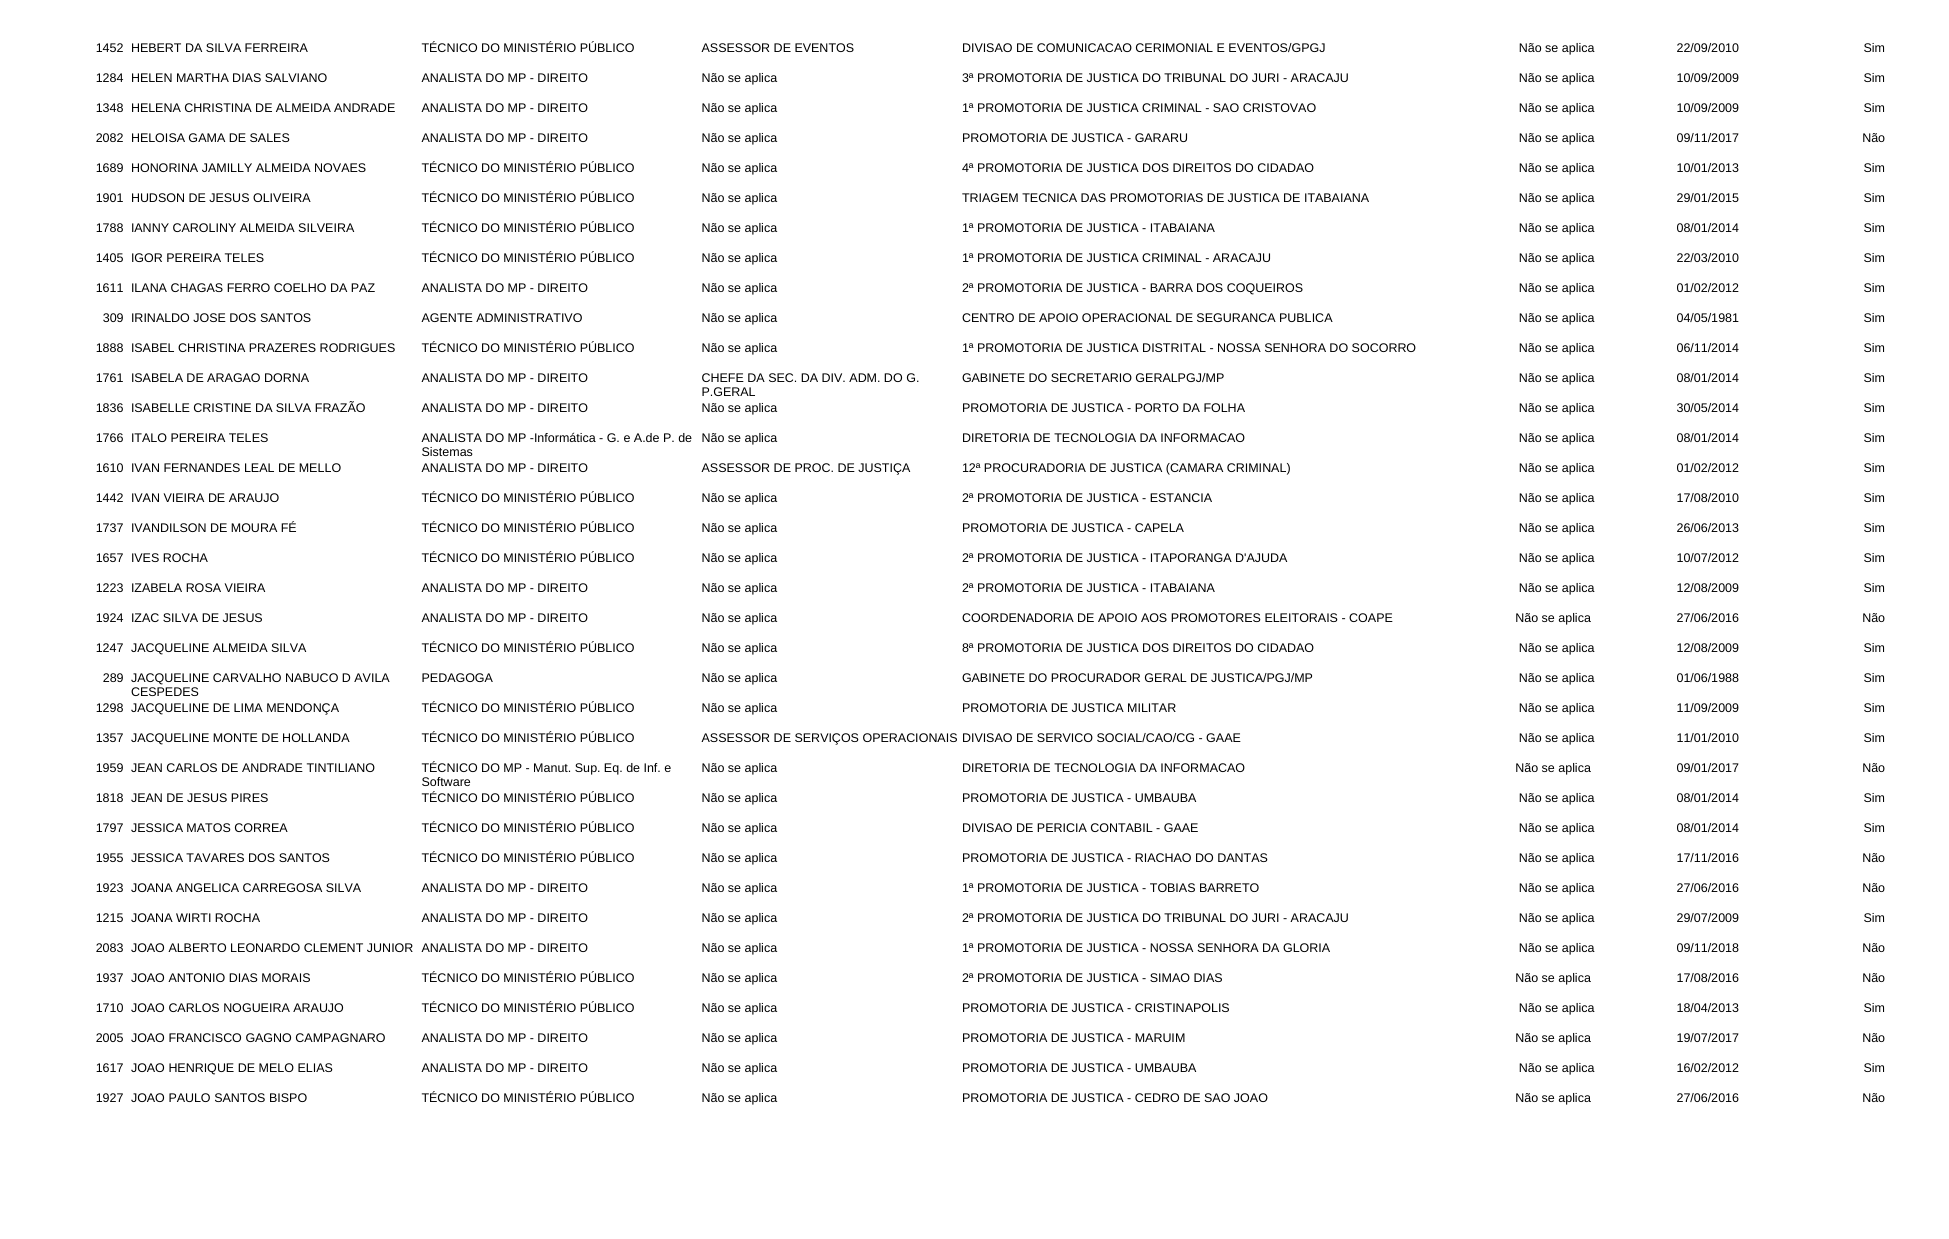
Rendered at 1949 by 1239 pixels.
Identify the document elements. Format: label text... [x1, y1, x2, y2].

table_cell [1885, 281, 1947, 311]
table_cell Não se aplica [1459, 941, 1596, 971]
table_cell 08/01/2014 [1596, 791, 1739, 821]
table_cell IZABELA ROSA VIEIRA [123, 581, 421, 611]
table_cell TÉCNICO DO MINISTÉRIO PÚBLICO [421, 821, 701, 851]
table_cell ITALO PEREIRA TELES [123, 431, 421, 461]
table_cell JACQUELINE ALMEIDA SILVA [123, 641, 421, 671]
table_cell 10/07/2012 [1596, 551, 1739, 581]
table_cell [1885, 41, 1947, 71]
table_cell [1885, 311, 1947, 341]
table_cell ANALISTA DO MP - DIREITO [421, 461, 701, 491]
table_cell Não se aplica [701, 1031, 962, 1061]
table_cell Sim [1739, 731, 1885, 761]
table_header [62, 0, 123, 41]
table_cell Não [1739, 851, 1885, 881]
table_cell TÉCNICO DO MINISTÉRIO PÚBLICO [421, 1091, 701, 1121]
table_cell [0, 311, 62, 341]
table_cell [0, 191, 62, 221]
table_cell [0, 461, 62, 491]
table_cell 1901 [62, 191, 123, 221]
table_cell [0, 281, 62, 311]
table_cell [0, 221, 62, 251]
table_cell [0, 431, 62, 461]
table_cell 08/01/2014 [1596, 821, 1739, 851]
table_header [1596, 0, 1739, 41]
table_cell [1885, 791, 1947, 821]
table_cell Não se aplica [701, 551, 962, 581]
table_cell 17/08/2010 [1596, 491, 1739, 521]
table_cell ANALISTA DO MP - DIREITO [421, 131, 701, 161]
table_cell 18/04/2013 [1596, 1001, 1739, 1031]
table_cell [1885, 701, 1947, 731]
table_cell [0, 341, 62, 371]
table_cell Não se aplica [1459, 611, 1596, 641]
table_cell [1885, 161, 1947, 191]
table_cell [1885, 671, 1947, 701]
table_cell Não se aplica [701, 1091, 962, 1121]
table_cell [1885, 521, 1947, 551]
table_cell Não se aplica [701, 971, 962, 1001]
table_cell [0, 371, 62, 401]
table_cell Não [1739, 1031, 1885, 1061]
table_cell 1788 [62, 221, 123, 251]
table_cell 09/11/2018 [1596, 941, 1739, 971]
table_cell DIVISAO DE SERVICO SOCIAL/CAO/CG - GAAE [962, 731, 1459, 761]
table_cell Não se aplica [701, 491, 962, 521]
table_cell Sim [1739, 221, 1885, 251]
table_cell ANALISTA DO MP - DIREITO [421, 1031, 701, 1061]
table_cell PROMOTORIA DE JUSTICA - UMBAUBA [962, 791, 1459, 821]
table_cell PROMOTORIA DE JUSTICA - CEDRO DE SAO JOAO [962, 1091, 1459, 1121]
table_cell GABINETE DO SECRETARIO GERALPGJ/MP [962, 371, 1459, 401]
table_cell 1357 [62, 731, 123, 761]
table_cell Sim [1739, 1061, 1885, 1091]
table_cell [0, 851, 62, 881]
table_cell 08/01/2014 [1596, 371, 1739, 401]
table_cell Sim [1739, 791, 1885, 821]
table_cell Não se aplica [1459, 1091, 1596, 1121]
table_cell JOAO ALBERTO LEONARDO CLEMENT JUNIOR [123, 941, 421, 971]
table_cell Sim [1739, 191, 1885, 221]
table_cell 1215 [62, 911, 123, 941]
table_cell [0, 581, 62, 611]
table_cell Sim [1739, 821, 1885, 851]
table_cell Não se aplica [701, 191, 962, 221]
table_cell ANALISTA DO MP - DIREITO [421, 71, 701, 101]
table_cell 1761 [62, 371, 123, 401]
table_cell Não se aplica [701, 611, 962, 641]
table_cell 2ª PROMOTORIA DE JUSTICA - ITABAIANA [962, 581, 1459, 611]
table_header [123, 0, 421, 41]
table_cell Não se aplica [1459, 401, 1596, 431]
table_cell [1885, 461, 1947, 491]
table_cell Não se aplica [1459, 161, 1596, 191]
table_cell 309 [62, 311, 123, 341]
table_cell 1ª PROMOTORIA DE JUSTICA - TOBIAS BARRETO [962, 881, 1459, 911]
table_cell Sim [1739, 551, 1885, 581]
table_cell TÉCNICO DO MINISTÉRIO PÚBLICO [421, 341, 701, 371]
table_cell 22/03/2010 [1596, 251, 1739, 281]
table_cell Não se aplica [1459, 341, 1596, 371]
table_cell TÉCNICO DO MINISTÉRIO PÚBLICO [421, 41, 701, 71]
table_cell [1885, 131, 1947, 161]
table_cell [0, 101, 62, 131]
table_cell PROMOTORIA DE JUSTICA MILITAR [962, 701, 1459, 731]
table_cell [1885, 761, 1947, 791]
table_cell 29/07/2009 [1596, 911, 1739, 941]
table_cell ANALISTA DO MP - DIREITO [421, 101, 701, 131]
table_cell [0, 1031, 62, 1061]
table_cell JESSICA TAVARES DOS SANTOS [123, 851, 421, 881]
table_cell Não se aplica [1459, 221, 1596, 251]
table_cell Sim [1739, 341, 1885, 371]
table_cell Não se aplica [1459, 641, 1596, 671]
table_cell Não se aplica [1459, 251, 1596, 281]
table_cell Não se aplica [701, 521, 962, 551]
table_cell ANALISTA DO MP - DIREITO [421, 911, 701, 941]
table_cell 1797 [62, 821, 123, 851]
table_cell [1885, 641, 1947, 671]
table_cell Não se aplica [1459, 701, 1596, 731]
table_cell Não se aplica [1459, 761, 1596, 791]
table_cell Sim [1739, 371, 1885, 401]
table_cell Sim [1739, 281, 1885, 311]
table_cell 17/08/2016 [1596, 971, 1739, 1001]
table_cell Não se aplica [1459, 491, 1596, 521]
table_cell ANALISTA DO MP -Informática - G. e A.de P. de Sistemas [421, 431, 701, 461]
table_cell TÉCNICO DO MINISTÉRIO PÚBLICO [421, 701, 701, 731]
table_cell 1223 [62, 581, 123, 611]
table_cell 2ª PROMOTORIA DE JUSTICA DO TRIBUNAL DO JURI - ARACAJU [962, 911, 1459, 941]
table_cell 12/08/2009 [1596, 581, 1739, 611]
table_cell 1818 [62, 791, 123, 821]
table_cell TÉCNICO DO MINISTÉRIO PÚBLICO [421, 791, 701, 821]
table_cell [0, 731, 62, 761]
table_cell Sim [1739, 641, 1885, 671]
table_cell PROMOTORIA DE JUSTICA - UMBAUBA [962, 1061, 1459, 1091]
table_cell 1836 [62, 401, 123, 431]
table_cell Não se aplica [1459, 191, 1596, 221]
table_cell Não se aplica [701, 1001, 962, 1031]
table_cell 1657 [62, 551, 123, 581]
table_cell 1710 [62, 1001, 123, 1031]
table_cell [1885, 401, 1947, 431]
table_cell [1885, 251, 1947, 281]
table_cell 1ª PROMOTORIA DE JUSTICA - ITABAIANA [962, 221, 1459, 251]
table_cell DIVISAO DE COMUNICACAO CERIMONIAL E EVENTOS/GPGJ [962, 41, 1459, 71]
table_cell HUDSON DE JESUS OLIVEIRA [123, 191, 421, 221]
table_cell 1611 [62, 281, 123, 311]
table_cell Não se aplica [701, 1061, 962, 1091]
table_cell Não se aplica [1459, 821, 1596, 851]
table_cell TÉCNICO DO MINISTÉRIO PÚBLICO [421, 221, 701, 251]
table_cell 12/08/2009 [1596, 641, 1739, 671]
table_cell Não se aplica [701, 851, 962, 881]
table_cell 2ª PROMOTORIA DE JUSTICA - ESTANCIA [962, 491, 1459, 521]
table_cell Não se aplica [1459, 581, 1596, 611]
table_cell [1885, 881, 1947, 911]
table_cell Sim [1739, 71, 1885, 101]
table_cell JOAO ANTONIO DIAS MORAIS [123, 971, 421, 1001]
table_cell ANALISTA DO MP - DIREITO [421, 581, 701, 611]
table_cell Não se aplica [1459, 311, 1596, 341]
table_cell [1885, 431, 1947, 461]
table_cell 06/11/2014 [1596, 341, 1739, 371]
table_cell DIRETORIA DE TECNOLOGIA DA INFORMACAO [962, 431, 1459, 461]
table_cell 1937 [62, 971, 123, 1001]
table_cell [1885, 941, 1947, 971]
table_cell TÉCNICO DO MINISTÉRIO PÚBLICO [421, 191, 701, 221]
table_cell Não se aplica [1459, 971, 1596, 1001]
table_header [1459, 0, 1596, 41]
table_cell [0, 641, 62, 671]
table_cell [1885, 581, 1947, 611]
table_cell ANALISTA DO MP - DIREITO [421, 611, 701, 641]
table_cell Sim [1739, 911, 1885, 941]
table_cell Não se aplica [1459, 281, 1596, 311]
table_cell Não se aplica [1459, 371, 1596, 401]
table_cell Não se aplica [701, 701, 962, 731]
table_cell Sim [1739, 311, 1885, 341]
table_cell TÉCNICO DO MINISTÉRIO PÚBLICO [421, 251, 701, 281]
table_cell 27/06/2016 [1596, 1091, 1739, 1121]
table_cell PROMOTORIA DE JUSTICA - PORTO DA FOLHA [962, 401, 1459, 431]
table_cell HELENA CHRISTINA DE ALMEIDA ANDRADE [123, 101, 421, 131]
table_cell Sim [1739, 491, 1885, 521]
table_cell HEBERT DA SILVA FERREIRA [123, 41, 421, 71]
table_cell PROMOTORIA DE JUSTICA - GARARU [962, 131, 1459, 161]
table_cell ASSESSOR DE EVENTOS [701, 41, 962, 71]
table_cell 1689 [62, 161, 123, 191]
table_cell Não se aplica [1459, 851, 1596, 881]
table_cell 1ª PROMOTORIA DE JUSTICA CRIMINAL - ARACAJU [962, 251, 1459, 281]
table_cell JESSICA MATOS CORREA [123, 821, 421, 851]
table_cell TÉCNICO DO MINISTÉRIO PÚBLICO [421, 551, 701, 581]
table_cell [0, 551, 62, 581]
table_cell Não se aplica [1459, 1001, 1596, 1031]
table_cell ASSESSOR DE SERVIÇOS OPERACIONAIS [701, 731, 962, 761]
table_cell [1885, 1031, 1947, 1061]
table_cell JEAN CARLOS DE ANDRADE TINTILIANO [123, 761, 421, 791]
table_cell ISABELA DE ARAGAO DORNA [123, 371, 421, 401]
table_cell JOAO CARLOS NOGUEIRA ARAUJO [123, 1001, 421, 1031]
table_cell Não se aplica [1459, 71, 1596, 101]
table_cell 1959 [62, 761, 123, 791]
table_cell GABINETE DO PROCURADOR GERAL DE JUSTICA/PGJ/MP [962, 671, 1459, 701]
table_cell [0, 941, 62, 971]
table_cell Não [1739, 761, 1885, 791]
table_cell Não se aplica [701, 221, 962, 251]
table_cell TÉCNICO DO MP - Manut. Sup. Eq. de Inf. e Software [421, 761, 701, 791]
table_cell [1885, 851, 1947, 881]
table_cell JOAO HENRIQUE DE MELO ELIAS [123, 1061, 421, 1091]
table_cell 27/06/2016 [1596, 611, 1739, 641]
table_cell [1885, 341, 1947, 371]
table_cell Não se aplica [1459, 1061, 1596, 1091]
table_cell IVANDILSON DE MOURA FÉ [123, 521, 421, 551]
table_cell 17/11/2016 [1596, 851, 1739, 881]
table_cell CHEFE DA SEC. DA DIV. ADM. DO G. P.GERAL [701, 371, 962, 401]
table_cell Sim [1739, 701, 1885, 731]
table_cell Não se aplica [1459, 671, 1596, 701]
table_cell 09/11/2017 [1596, 131, 1739, 161]
table_cell IGOR PEREIRA TELES [123, 251, 421, 281]
table_cell Sim [1739, 41, 1885, 71]
table_cell [1885, 101, 1947, 131]
table_cell HELEN MARTHA DIAS SALVIANO [123, 71, 421, 101]
table_cell TÉCNICO DO MINISTÉRIO PÚBLICO [421, 521, 701, 551]
table_cell HONORINA JAMILLY ALMEIDA NOVAES [123, 161, 421, 191]
table_cell [0, 1091, 62, 1121]
table_cell JOANA WIRTI ROCHA [123, 911, 421, 941]
table_cell [0, 521, 62, 551]
table_cell HELOISA GAMA DE SALES [123, 131, 421, 161]
table_cell [0, 911, 62, 941]
table_cell CENTRO DE APOIO OPERACIONAL DE SEGURANCA PUBLICA [962, 311, 1459, 341]
table_cell Sim [1739, 1001, 1885, 1031]
table_cell JACQUELINE DE LIMA MENDONÇA [123, 701, 421, 731]
table_cell TÉCNICO DO MINISTÉRIO PÚBLICO [421, 851, 701, 881]
table_cell TÉCNICO DO MINISTÉRIO PÚBLICO [421, 161, 701, 191]
table_cell [1885, 191, 1947, 221]
table_cell 11/01/2010 [1596, 731, 1739, 761]
table_cell Sim [1739, 431, 1885, 461]
table_cell Sim [1739, 161, 1885, 191]
table_cell [1885, 71, 1947, 101]
table_cell JOANA ANGELICA CARREGOSA SILVA [123, 881, 421, 911]
table_cell 08/01/2014 [1596, 221, 1739, 251]
table_cell ANALISTA DO MP - DIREITO [421, 371, 701, 401]
table_cell ISABELLE CRISTINE DA SILVA FRAZÃO [123, 401, 421, 431]
table_cell [1885, 371, 1947, 401]
table_cell 2082 [62, 131, 123, 161]
table_cell [0, 1061, 62, 1091]
table_cell ANALISTA DO MP - DIREITO [421, 881, 701, 911]
table_cell Não se aplica [701, 911, 962, 941]
table_cell Não se aplica [1459, 881, 1596, 911]
table_cell 1348 [62, 101, 123, 131]
table_cell 1284 [62, 71, 123, 101]
table_cell 2ª PROMOTORIA DE JUSTICA - BARRA DOS COQUEIROS [962, 281, 1459, 311]
table_cell IZAC SILVA DE JESUS [123, 611, 421, 641]
table_cell [0, 761, 62, 791]
table_cell 4ª PROMOTORIA DE JUSTICA DOS DIREITOS DO CIDADAO [962, 161, 1459, 191]
table_cell [0, 491, 62, 521]
table_cell 1298 [62, 701, 123, 731]
table_cell 1452 [62, 41, 123, 71]
table_cell 1766 [62, 431, 123, 461]
table_cell Não se aplica [701, 161, 962, 191]
table_cell PROMOTORIA DE JUSTICA - RIACHAO DO DANTAS [962, 851, 1459, 881]
table_cell JOAO FRANCISCO GAGNO CAMPAGNARO [123, 1031, 421, 1061]
table_cell ISABEL CHRISTINA PRAZERES RODRIGUES [123, 341, 421, 371]
table_cell ANALISTA DO MP - DIREITO [421, 281, 701, 311]
table_cell 1923 [62, 881, 123, 911]
table_cell IVAN VIEIRA DE ARAUJO [123, 491, 421, 521]
table_cell ILANA CHAGAS FERRO COELHO DA PAZ [123, 281, 421, 311]
table_cell Não se aplica [701, 761, 962, 791]
table_cell 16/02/2012 [1596, 1061, 1739, 1091]
table_cell Sim [1739, 581, 1885, 611]
table_cell 04/05/1981 [1596, 311, 1739, 341]
table_cell Não se aplica [701, 431, 962, 461]
table_cell [0, 971, 62, 1001]
table_cell Não se aplica [701, 401, 962, 431]
table_cell [1885, 911, 1947, 941]
table_cell Não se aplica [1459, 911, 1596, 941]
table_cell [1885, 1061, 1947, 1091]
table_cell JEAN DE JESUS PIRES [123, 791, 421, 821]
table_cell [0, 251, 62, 281]
table_cell 3ª PROMOTORIA DE JUSTICA DO TRIBUNAL DO JURI - ARACAJU [962, 71, 1459, 101]
table_cell Não [1739, 131, 1885, 161]
table_cell JOAO PAULO SANTOS BISPO [123, 1091, 421, 1121]
table_cell 08/01/2014 [1596, 431, 1739, 461]
table_cell Não se aplica [1459, 731, 1596, 761]
table_cell Não se aplica [1459, 431, 1596, 461]
table_cell Sim [1739, 251, 1885, 281]
table_cell TÉCNICO DO MINISTÉRIO PÚBLICO [421, 641, 701, 671]
table_cell 27/06/2016 [1596, 881, 1739, 911]
table_cell TÉCNICO DO MINISTÉRIO PÚBLICO [421, 491, 701, 521]
table_cell Não se aplica [1459, 1031, 1596, 1061]
table_cell 10/09/2009 [1596, 101, 1739, 131]
table_cell Não se aplica [1459, 101, 1596, 131]
table_cell JACQUELINE MONTE DE HOLLANDA [123, 731, 421, 761]
table_cell [0, 131, 62, 161]
table_cell 1ª PROMOTORIA DE JUSTICA DISTRITAL - NOSSA SENHORA DO SOCORRO [962, 341, 1459, 371]
table_cell COORDENADORIA DE APOIO AOS PROMOTORES ELEITORAIS - COAPE [962, 611, 1459, 641]
table_cell [1885, 611, 1947, 641]
table_cell 1955 [62, 851, 123, 881]
table_cell PROMOTORIA DE JUSTICA - MARUIM [962, 1031, 1459, 1061]
table_cell 2ª PROMOTORIA DE JUSTICA - ITAPORANGA D'AJUDA [962, 551, 1459, 581]
table_cell 8ª PROMOTORIA DE JUSTICA DOS DIREITOS DO CIDADAO [962, 641, 1459, 671]
table_cell TÉCNICO DO MINISTÉRIO PÚBLICO [421, 971, 701, 1001]
table_cell [0, 671, 62, 701]
table_cell 1927 [62, 1091, 123, 1121]
table_cell Sim [1739, 401, 1885, 431]
table_cell 26/06/2013 [1596, 521, 1739, 551]
table_cell [1885, 821, 1947, 851]
table_cell Não [1739, 1091, 1885, 1121]
table_cell 1617 [62, 1061, 123, 1091]
table_cell Não se aplica [701, 71, 962, 101]
table_cell TRIAGEM TECNICA DAS PROMOTORIAS DE JUSTICA DE ITABAIANA [962, 191, 1459, 221]
table_cell 01/06/1988 [1596, 671, 1739, 701]
table_header [1739, 0, 1885, 41]
table_cell DIVISAO DE PERICIA CONTABIL - GAAE [962, 821, 1459, 851]
table_cell [0, 71, 62, 101]
table_cell 2083 [62, 941, 123, 971]
table_cell [0, 701, 62, 731]
table_cell PROMOTORIA DE JUSTICA - CAPELA [962, 521, 1459, 551]
table_cell Não se aplica [701, 281, 962, 311]
table_cell PROMOTORIA DE JUSTICA - CRISTINAPOLIS [962, 1001, 1459, 1031]
table_cell [1885, 971, 1947, 1001]
table_header [962, 0, 1459, 41]
table_header [701, 0, 962, 41]
table_cell Não se aplica [701, 251, 962, 281]
table_cell [0, 821, 62, 851]
table_cell [1885, 1091, 1947, 1121]
table_cell 01/02/2012 [1596, 461, 1739, 491]
table_cell [0, 611, 62, 641]
table_cell [1885, 491, 1947, 521]
table_cell Não se aplica [701, 881, 962, 911]
table_cell ANALISTA DO MP - DIREITO [421, 1061, 701, 1091]
table_cell Não [1739, 881, 1885, 911]
table_cell 29/01/2015 [1596, 191, 1739, 221]
table_cell 289 [62, 671, 123, 701]
table_cell Não se aplica [701, 821, 962, 851]
table_cell AGENTE ADMINISTRATIVO [421, 311, 701, 341]
table_cell IVES ROCHA [123, 551, 421, 581]
table_cell Não se aplica [1459, 551, 1596, 581]
table_cell PEDAGOGA [421, 671, 701, 701]
table_cell 09/01/2017 [1596, 761, 1739, 791]
table_cell 1ª PROMOTORIA DE JUSTICA - NOSSA SENHORA DA GLORIA [962, 941, 1459, 971]
table_cell [0, 791, 62, 821]
table_cell Sim [1739, 461, 1885, 491]
table_header [0, 0, 62, 41]
table_cell ANALISTA DO MP - DIREITO [421, 941, 701, 971]
table_cell Não se aplica [701, 791, 962, 821]
table_cell 1610 [62, 461, 123, 491]
table_cell 22/09/2010 [1596, 41, 1739, 71]
table_cell TÉCNICO DO MINISTÉRIO PÚBLICO [421, 1001, 701, 1031]
table_cell Sim [1739, 521, 1885, 551]
table_cell [1885, 221, 1947, 251]
table_cell Não se aplica [1459, 461, 1596, 491]
table_cell Não se aplica [701, 131, 962, 161]
table_cell 1888 [62, 341, 123, 371]
table_cell IRINALDO JOSE DOS SANTOS [123, 311, 421, 341]
table_cell 11/09/2009 [1596, 701, 1739, 731]
table_cell DIRETORIA DE TECNOLOGIA DA INFORMACAO [962, 761, 1459, 791]
table_cell Não se aplica [701, 101, 962, 131]
table_cell Não se aplica [1459, 131, 1596, 161]
table_cell ASSESSOR DE PROC. DE JUSTIÇA [701, 461, 962, 491]
table_cell [0, 41, 62, 71]
table_cell 1442 [62, 491, 123, 521]
table_cell Não se aplica [701, 641, 962, 671]
table_cell IANNY CAROLINY ALMEIDA SILVEIRA [123, 221, 421, 251]
table_cell 12ª PROCURADORIA DE JUSTICA (CAMARA CRIMINAL) [962, 461, 1459, 491]
table_cell 10/09/2009 [1596, 71, 1739, 101]
table_cell Não se aplica [701, 941, 962, 971]
table_cell Não se aplica [701, 311, 962, 341]
table_cell [0, 881, 62, 911]
table_cell Não [1739, 971, 1885, 1001]
table_cell [1885, 1001, 1947, 1031]
table_cell 1247 [62, 641, 123, 671]
table_cell Não se aplica [1459, 791, 1596, 821]
table_cell [0, 1001, 62, 1031]
table_cell Não se aplica [1459, 521, 1596, 551]
table_cell ANALISTA DO MP - DIREITO [421, 401, 701, 431]
table_cell 2ª PROMOTORIA DE JUSTICA - SIMAO DIAS [962, 971, 1459, 1001]
table_cell Não se aplica [701, 341, 962, 371]
table_cell 1737 [62, 521, 123, 551]
table_cell [1885, 731, 1947, 761]
table_cell Não se aplica [1459, 41, 1596, 71]
table_cell 1924 [62, 611, 123, 641]
table_cell 1ª PROMOTORIA DE JUSTICA CRIMINAL - SAO CRISTOVAO [962, 101, 1459, 131]
table_cell JACQUELINE CARVALHO NABUCO D AVILA CESPEDES [123, 671, 421, 701]
table_cell [1885, 551, 1947, 581]
table_cell 19/07/2017 [1596, 1031, 1739, 1061]
table_cell Não se aplica [701, 671, 962, 701]
table_header [421, 0, 701, 41]
table_cell Não [1739, 611, 1885, 641]
table_cell [0, 161, 62, 191]
table_cell 2005 [62, 1031, 123, 1061]
table_cell 01/02/2012 [1596, 281, 1739, 311]
table_cell Não [1739, 941, 1885, 971]
table_cell 10/01/2013 [1596, 161, 1739, 191]
table_cell Não se aplica [701, 581, 962, 611]
table_cell 30/05/2014 [1596, 401, 1739, 431]
table_cell 1405 [62, 251, 123, 281]
table_header [1885, 0, 1947, 41]
table_cell Sim [1739, 101, 1885, 131]
table_cell [0, 401, 62, 431]
table_cell Sim [1739, 671, 1885, 701]
table_cell TÉCNICO DO MINISTÉRIO PÚBLICO [421, 731, 701, 761]
table_cell IVAN FERNANDES LEAL DE MELLO [123, 461, 421, 491]
